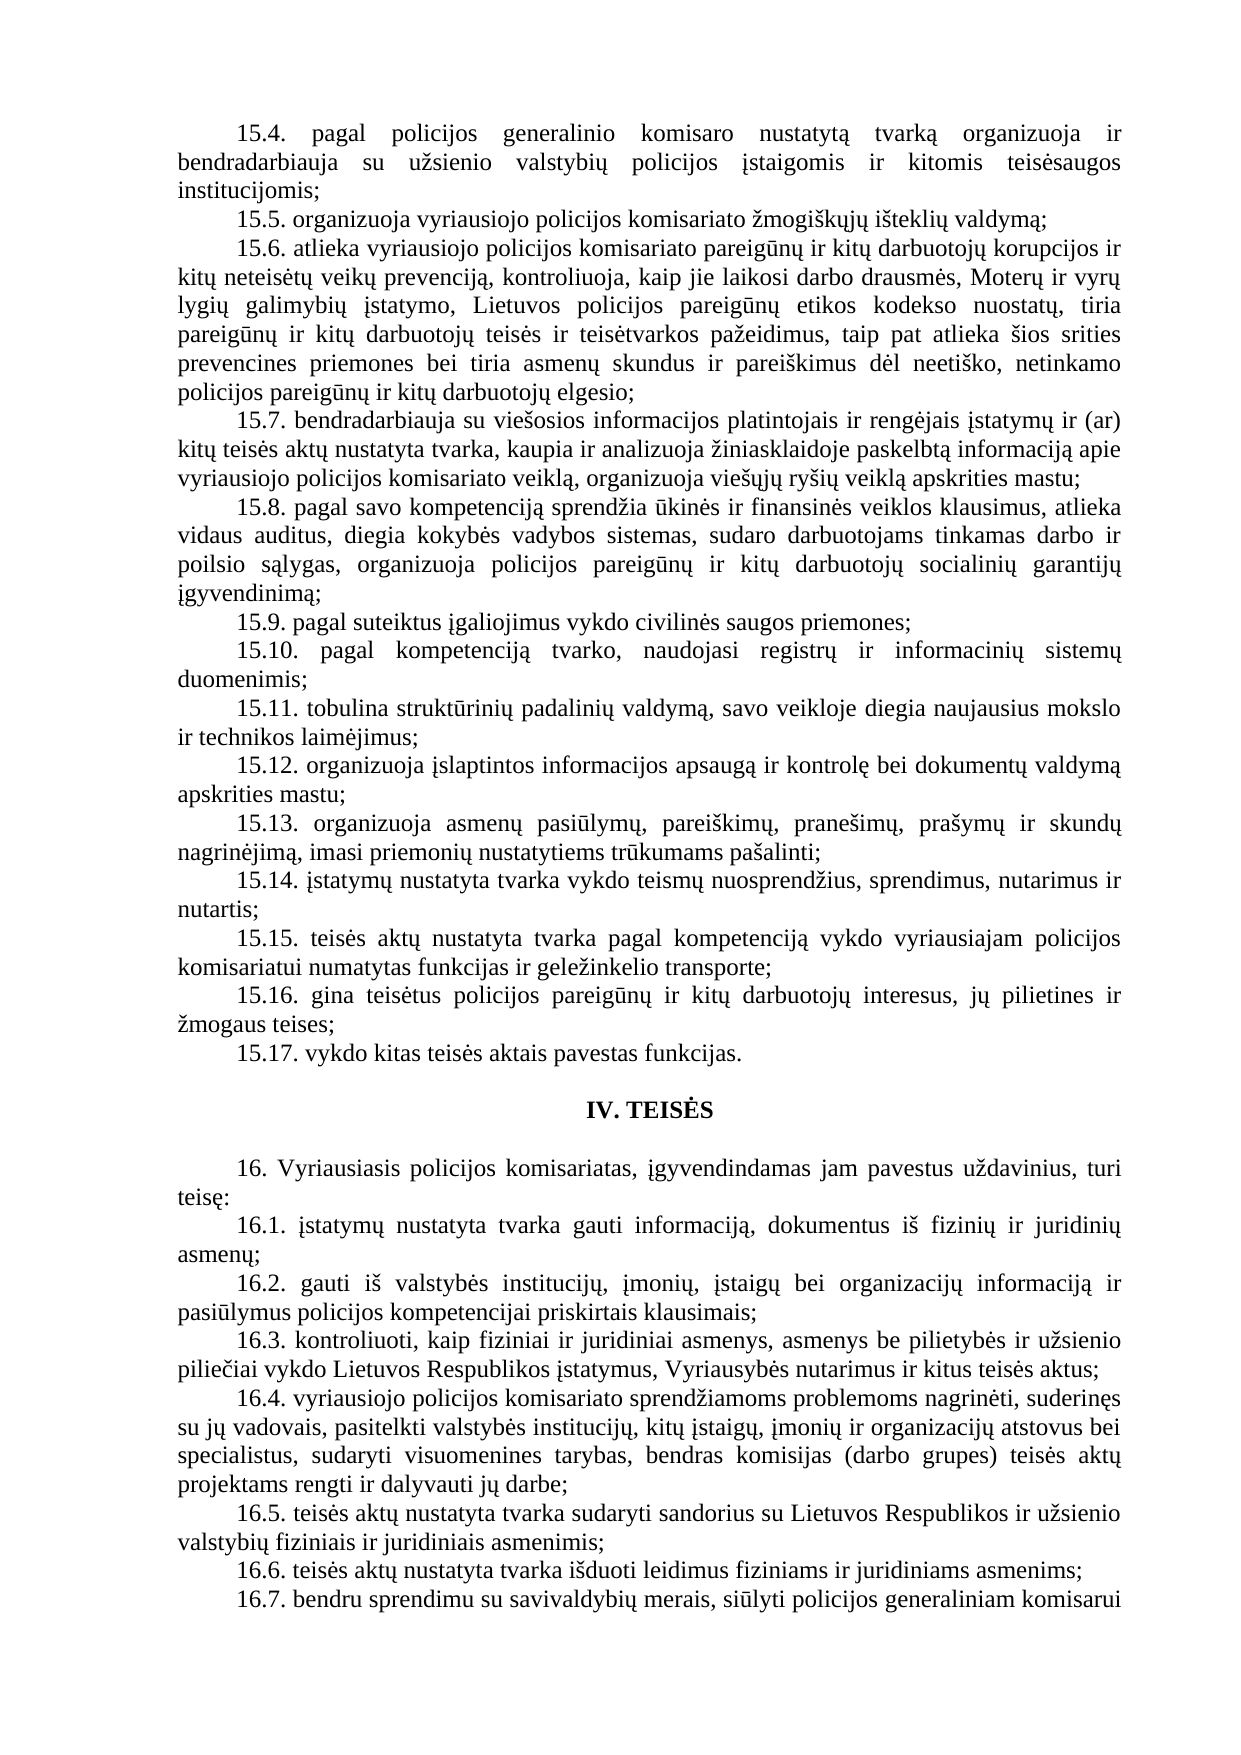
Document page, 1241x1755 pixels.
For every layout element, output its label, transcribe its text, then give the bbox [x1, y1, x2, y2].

text 15.15. teisės aktų nustatyta tvarka pagal kompetenciją vykdo vyriausiajam policijos komisariatui numatytas funkcijas ir geležinkelio transporte; [177, 923, 1122, 981]
text 15.17. vykdo kitas teisės aktais pavestas funkcijas. [177, 1038, 1122, 1067]
text 16.1. įstatymų nustatyta tvarka gauti informaciją, dokumentus iš fizinių ir juridinių asmenų; [177, 1211, 1122, 1268]
text 15.11. tobulina struktūrinių padalinių valdymą, savo veikloje diegia naujausius mokslo ir technikos laimėjimus; [177, 693, 1122, 751]
text 16.4. vyriausiojo policijos komisariato sprendžiamoms problemoms nagrinėti, suderinęs su jų vadovais, pasitelkti valstybės institucijų, kitų įstaigų, įmonių ir organizacijų atstovus bei specialistus, sudaryti visuomenines tarybas, bendras komisijas (darbo grupes) teisės aktų projektams rengti ir dalyvauti jų darbe; [177, 1383, 1122, 1498]
text IV. TEISĖS [177, 1096, 1122, 1124]
text 16.2. gauti iš valstybės institucijų, įmonių, įstaigų bei organizacijų informaciją ir pasiūlymus policijos kompetencijai priskirtais klausimais; [177, 1268, 1122, 1326]
text 16.5. teisės aktų nustatyta tvarka sudaryti sandorius su Lietuvos Respublikos ir užsienio valstybių fiziniais ir juridiniais asmenimis; [177, 1498, 1122, 1556]
text 15.5. organizuoja vyriausiojo policijos komisariato žmogiškųjų išteklių valdymą; [177, 204, 1122, 233]
text 15.16. gina teisėtus policijos pareigūnų ir kitų darbuotojų interesus, jų pilietines ir žmogaus teises; [177, 981, 1122, 1038]
text 16.6. teisės aktų nustatyta tvarka išduoti leidimus fiziniams ir juridiniams asmenims; [177, 1556, 1122, 1584]
text 15.4. pagal policijos generalinio komisaro nustatytą tvarką organizuoja ir bendradarbiauja su užsienio valstybių policijos įstaigomis ir kitomis teisėsaugos institucijomis; [177, 118, 1122, 204]
text 15.7. bendradarbiauja su viešosios informacijos platintojais ir rengėjais įstatymų ir (ar) kitų teisės aktų nustatyta tvarka, kaupia ir analizuoja žiniasklaidoje paskelbtą informaciją apie vyriausiojo policijos komisariato veiklą, organizuoja viešųjų ryšių veiklą apskrities mastu; [177, 406, 1122, 492]
text 15.6. atlieka vyriausiojo policijos komisariato pareigūnų ir kitų darbuotojų korupcijos ir kitų neteisėtų veikų prevenciją, kontroliuoja, kaip jie laikosi darbo drausmės, Moterų ir vyrų lygių galimybių įstatymo, Lietuvos policijos pareigūnų etikos kodekso nuostatų, tiria pareigūnų ir kitų darbuotojų teisės ir teisėtvarkos pažeidimus, taip pat atlieka šios srities prevencines priemones bei tiria asmenų skundus ir pareiškimus dėl neetiško, netinkamo policijos pareigūnų ir kitų darbuotojų elgesio; [177, 233, 1122, 406]
text 16. Vyriausiasis policijos komisariatas, įgyvendindamas jam pavestus uždavinius, turi teisę: [177, 1153, 1122, 1211]
text 15.10. pagal kompetenciją tvarko, naudojasi registrų ir informacinių sistemų duomenimis; [177, 636, 1122, 693]
text 15.13. organizuoja asmenų pasiūlymų, pareiškimų, pranešimų, prašymų ir skundų nagrinėjimą, imasi priemonių nustatytiems trūkumams pašalinti; [177, 808, 1122, 866]
text 15.8. pagal savo kompetenciją sprendžia ūkinės ir finansinės veiklos klausimus, atlieka vidaus auditus, diegia kokybės vadybos sistemas, sudaro darbuotojams tinkamas darbo ir poilsio sąlygas, organizuoja policijos pareigūnų ir kitų darbuotojų socialinių garantijų įgyvendinimą; [177, 492, 1122, 607]
text 16.3. kontroliuoti, kaip fiziniai ir juridiniai asmenys, asmenys be pilietybės ir užsienio piliečiai vykdo Lietuvos Respublikos įstatymus, Vyriausybės nutarimus ir kitus teisės aktus; [177, 1326, 1122, 1383]
text 15.9. pagal suteiktus įgaliojimus vykdo civilinės saugos priemones; [177, 607, 1122, 636]
text 16.7. bendru sprendimu su savivaldybių merais, siūlyti policijos generaliniam komisarui [177, 1584, 1122, 1613]
text 15.14. įstatymų nustatyta tvarka vykdo teismų nuosprendžius, sprendimus, nutarimus ir nutartis; [177, 866, 1122, 923]
text 15.12. organizuoja įslaptintos informacijos apsaugą ir kontrolę bei dokumentų valdymą apskrities mastu; [177, 751, 1122, 808]
